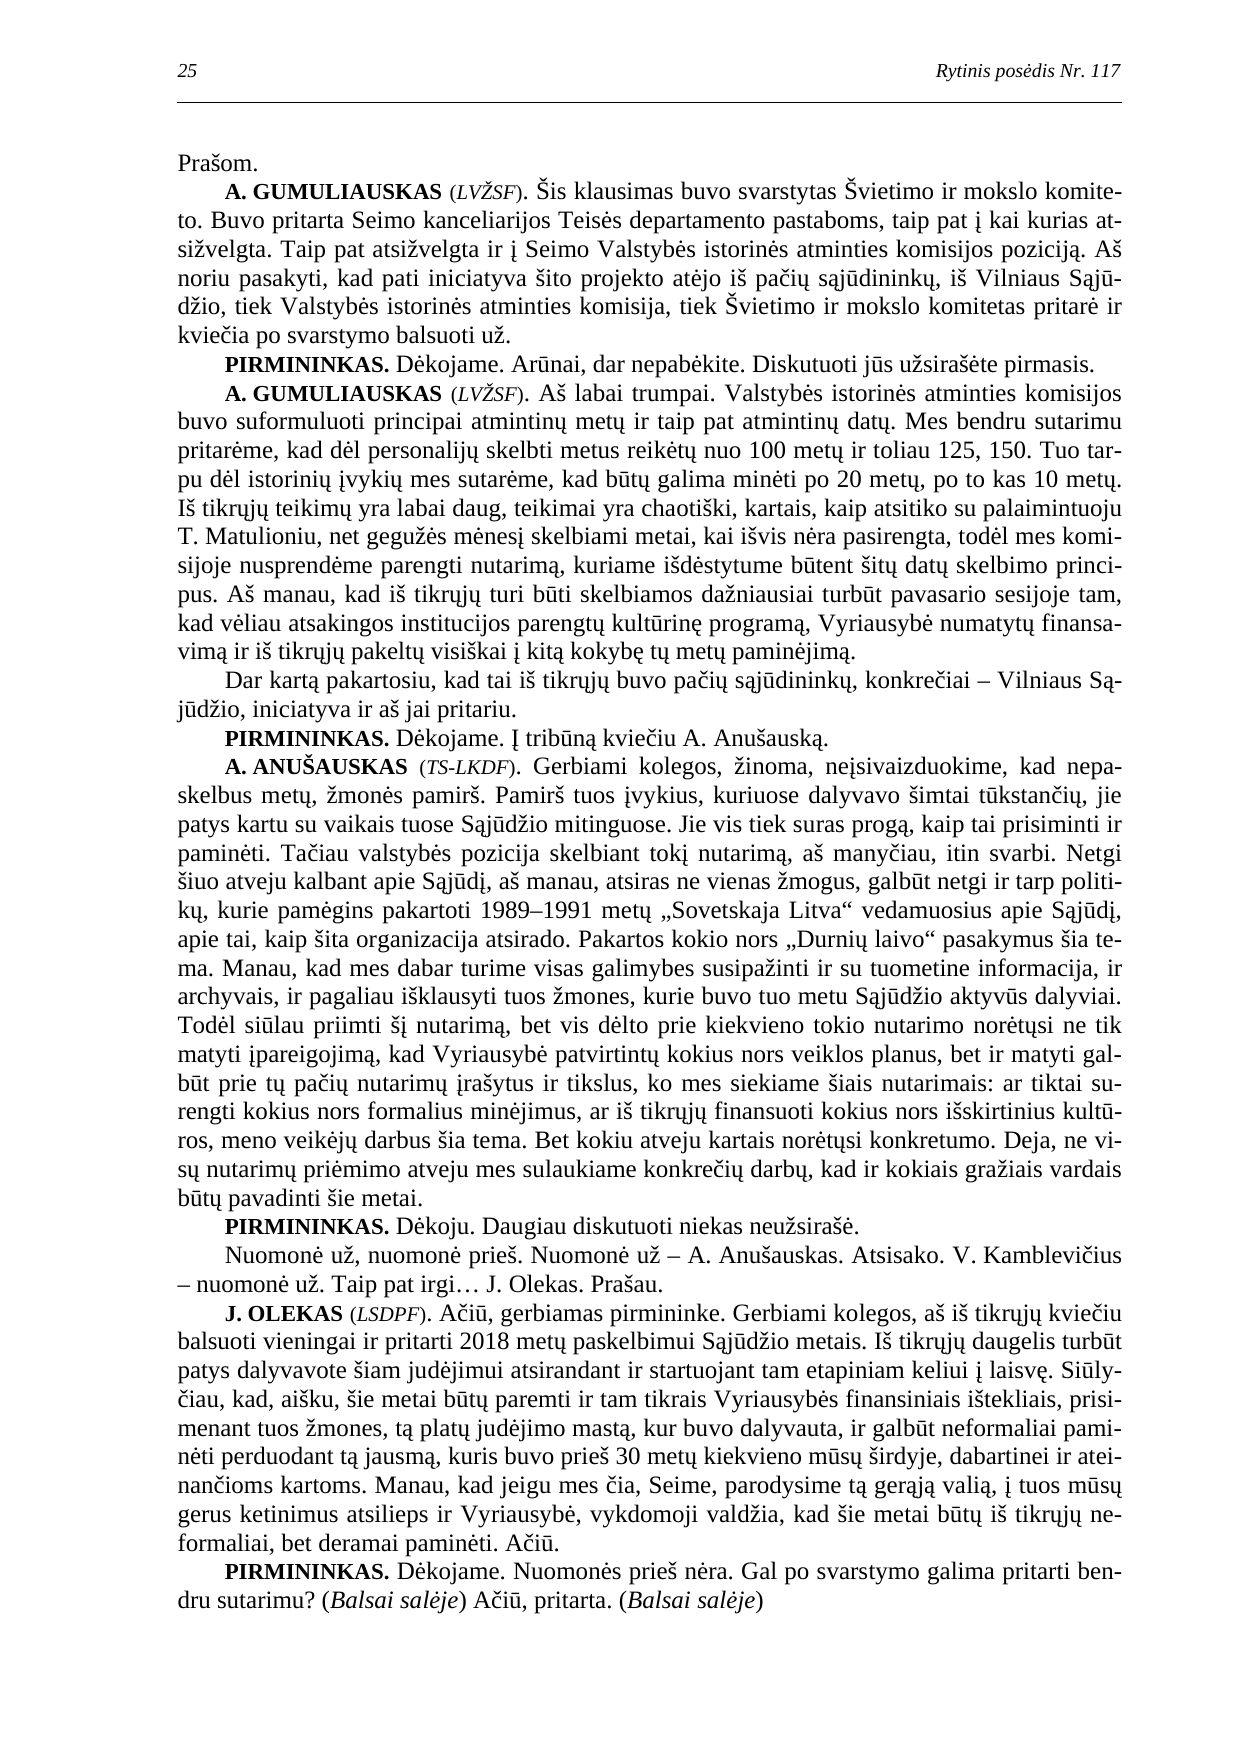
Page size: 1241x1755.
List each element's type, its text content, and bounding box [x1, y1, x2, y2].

text PIRMININKAS. Dė­ko­ja­me. Nuo­mo­nės prieš nė­ra. Gal po svars­ty­mo ga­li­ma pri­tar­ti ben­dru su­ta­ri­mu? (Bal­sai sa­lė­je) Ačiū, pri­tar­ta. (Bal­sai sa­lė­je) [177, 1556, 1122, 1614]
text A. ANUŠAUSKAS (TS-LKDF). Ger­bia­mi ko­le­gos, ži­no­ma, ne­įsi­vaiz­duo­ki­me, kad ne­pa­skel­bus me­tų, žmo­nės pa­mirš. Pa­mirš tuos įvy­kius, ku­riuo­se da­ly­va­vo šim­tai tūks­tan­čių, jie pa­tys kar­tu su vai­kais tuo­se Są­jū­džio mi­tin­guo­se. Jie vis tiek su­ras pro­gą, kaip tai pri­si­min­ti ir pa­mi­nė­ti. Ta­čiau vals­ty­bės po­zi­ci­ja skel­biant to­kį nu­ta­ri­mą, aš ma­ny­čiau, itin svar­bi. Net­gi šiuo at­ve­ju kal­bant apie Są­jū­dį, aš ma­nau, at­si­ras ne vie­nas žmo­gus, gal­būt net­gi ir tarp po­li­ti­kų, ku­rie pa­mė­gins pa­kar­to­ti 1989–1991 me­tų „So­vet­ska­ja Lit­va“ ve­da­muo­sius apie Są­jū­dį, apie tai, kaip ši­ta or­ga­ni­za­ci­ja at­si­ra­do. Pa­kar­tos ko­kio nors „Dur­nių lai­vo“ pa­sa­ky­mus šia te­ma. Ma­nau, kad mes da­bar tu­ri­me vi­sas ga­li­my­bes su­si­pa­žin­ti ir su tuo­me­ti­ne in­for­ma­ci­ja, ir ar­chy­vais, ir pa­ga­liau iš­klau­sy­ti tuos žmo­nes, ku­rie bu­vo tuo me­tu Są­jū­džio ak­ty­vūs da­ly­viai. To­dėl siū­lau pri­im­ti šį nu­ta­ri­mą, bet vis dėl­to prie kiek­vie­no to­kio nu­ta­ri­mo no­rė­tų­si ne tik ma­ty­ti įpa­rei­go­ji­mą, kad Vy­riau­sy­bė pa­tvir­tin­tų ko­kius nors veik­los pla­nus, bet ir ma­ty­ti gal­būt prie tų pa­čių nu­ta­ri­mų įra­šy­tus ir tiks­lus, ko mes sie­kia­me šiais nu­ta­ri­mais: ar tik­tai su­reng­ti ko­kius nors for­ma­lius mi­nė­ji­mus, ar iš tik­rų­jų fi­nan­suo­ti ko­kius nors iš­skir­ti­nius kul­tū­ros, me­no vei­kė­jų dar­bus šia te­ma. Bet ko­kiu at­ve­ju kar­tais no­rė­tų­si kon­kre­tu­mo. De­ja, ne vi­sų nu­ta­ri­mų pri­ėmi­mo at­ve­ju mes su­lau­kia­me kon­kre­čių dar­bų, kad ir ko­kiais gra­žiais var­dais bū­tų pa­va­din­ti šie me­tai. [177, 751, 1122, 1211]
text Dar kar­tą pa­kar­to­siu, kad tai iš tik­rų­jų bu­vo pa­čių są­jū­di­nin­kų, kon­kre­čiai – Vil­niaus Są­jū­džio, ini­cia­ty­va ir aš jai pri­ta­riu. [177, 665, 1122, 723]
text Pra­šom. [177, 148, 1122, 176]
text A. GUMULIAUSKAS (LVŽSF). Aš la­bai trum­pai. Vals­ty­bės is­to­ri­nės at­min­ties ko­mi­si­jos bu­vo su­for­mu­luo­ti prin­ci­pai at­min­ti­nų me­tų ir taip pat at­min­ti­nų da­tų. Mes ben­dru su­ta­ri­mu pri­ta­rė­me, kad dėl per­so­na­li­jų skelb­ti me­tus rei­kė­tų nuo 100 me­tų ir to­liau 125, 150. Tuo tar­pu dėl is­to­ri­nių įvy­kių mes su­ta­rė­me, kad bū­tų ga­li­ma mi­nė­ti po 20 me­tų, po to kas 10 me­tų. Iš tik­rų­jų tei­ki­mų yra la­bai daug, tei­ki­mai yra cha­o­tiš­ki, kar­tais, kaip at­si­ti­ko su pa­lai­min­tuo­ju T. Ma­tu­lio­niu, net ge­gu­žės mė­ne­sį skel­bia­mi me­tai, kai iš­vis nė­ra pa­si­reng­ta, to­dėl mes ko­mi­si­jo­je nu­spren­dė­me pa­reng­ti nu­ta­ri­mą, ku­ria­me iš­dės­ty­tu­me bū­tent ši­tų da­tų skel­bi­mo prin­ci­pus. Aš ma­nau, kad iš tik­rų­jų tu­ri bū­ti skel­bia­mos daž­niau­siai tur­būt pa­va­sa­rio se­si­jo­je tam, kad vė­liau at­sa­kin­gos ins­ti­tu­ci­jos pa­reng­tų kul­tū­ri­nę pro­gra­mą, Vy­riau­sy­bė nu­ma­ty­tų fi­nan­sa­vi­mą ir iš tik­rų­jų pa­kel­tų vi­siš­kai į ki­tą ko­ky­bę tų me­tų pa­mi­nė­ji­mą. [177, 378, 1122, 665]
text A. GUMULIAUSKAS (LVŽSF). Šis klau­si­mas bu­vo svars­ty­tas Švie­ti­mo ir moks­lo ko­mi­te­to. Bu­vo pri­tar­ta Sei­mo kan­ce­lia­ri­jos Tei­sės de­par­ta­men­to pa­sta­boms, taip pat į kai ku­rias at­si­žvelg­ta. Taip pat at­si­žvelg­ta ir į Sei­mo Vals­ty­bės is­to­ri­nės at­min­ties ko­mi­si­jos po­zi­ci­ją. Aš no­riu pa­sa­ky­ti, kad pa­ti ini­cia­ty­va ši­to pro­jek­to at­ėjo iš pa­čių są­jū­di­nin­kų, iš Vil­niaus Są­jū­džio, tiek Vals­ty­bės is­to­ri­nės at­min­ties ko­mi­si­ja, tiek Švie­ti­mo ir moks­lo ko­mi­te­tas pri­ta­rė ir kvie­čia po svars­ty­mo bal­suo­ti už. [177, 176, 1122, 349]
text PIRMININKAS. Dė­ko­ja­me. Į tri­bū­ną kvie­čiu A. Anu­šaus­ką. [177, 723, 1122, 751]
text Nuo­mo­nė už, nuo­mo­nė prieš. Nuo­mo­nė už – A. Anu­šaus­kas. At­si­sa­ko. V. Kam­ble­vi­čius – nuo­mo­nė už. Taip pat ir­gi… J. Ole­kas. Pra­šau. [177, 1240, 1122, 1298]
text J. OLEKAS (LSDPF). Ačiū, ger­bia­mas pir­mi­nin­ke. Ger­bia­mi ko­le­gos, aš iš tik­rų­jų kvie­čiu bal­suo­ti vie­nin­gai ir pri­tar­ti 2018 me­tų pa­skel­bi­mui Są­jū­džio me­tais. Iš tik­rų­jų dau­ge­lis tur­būt pa­tys da­ly­va­vo­te šiam ju­dė­ji­mui at­si­ran­dant ir startuojant ta­m eta­pi­nia­m ke­liui į lais­vę. Siū­ly­čiau, kad, aiš­ku, šie me­tai bū­tų pa­rem­ti ir tam tik­rais Vy­riau­sy­bės fi­nan­si­niais iš­tek­liais, pri­si­me­nant tuos žmo­nes, tą pla­tų ju­dė­ji­mo mas­tą, kur bu­vo da­ly­vau­ta, ir gal­būt ne­for­ma­liai pa­mi­nė­ti per­duo­dant tą jaus­mą, ku­ris bu­vo prieš 30 me­tų kiek­vie­no mū­sų šir­dy­je, da­bar­ti­nei ir at­ei­nan­čioms kar­toms. Ma­nau, kad jei­gu mes čia, Sei­me, pa­ro­dy­si­me tą ge­rą­ją va­lią, į tuos mū­sų ge­rus ke­ti­ni­mus at­si­lieps ir Vy­riau­sy­bė, vyk­do­mo­ji val­džia, kad šie me­tai bū­tų iš tik­rų­jų ne­for­ma­liai, bet de­ra­mai pa­mi­nė­ti. Ačiū. [177, 1298, 1122, 1556]
text PIRMININKAS. Dė­ko­ju. Dau­giau dis­ku­tuo­ti nie­kas ne­už­si­ra­šė. [177, 1211, 1122, 1240]
text PIRMININKAS. Dė­ko­ja­me. Arū­nai, dar ne­pa­bė­ki­te. Dis­ku­tuo­ti jūs už­si­ra­šė­te pir­ma­sis. [177, 349, 1122, 378]
